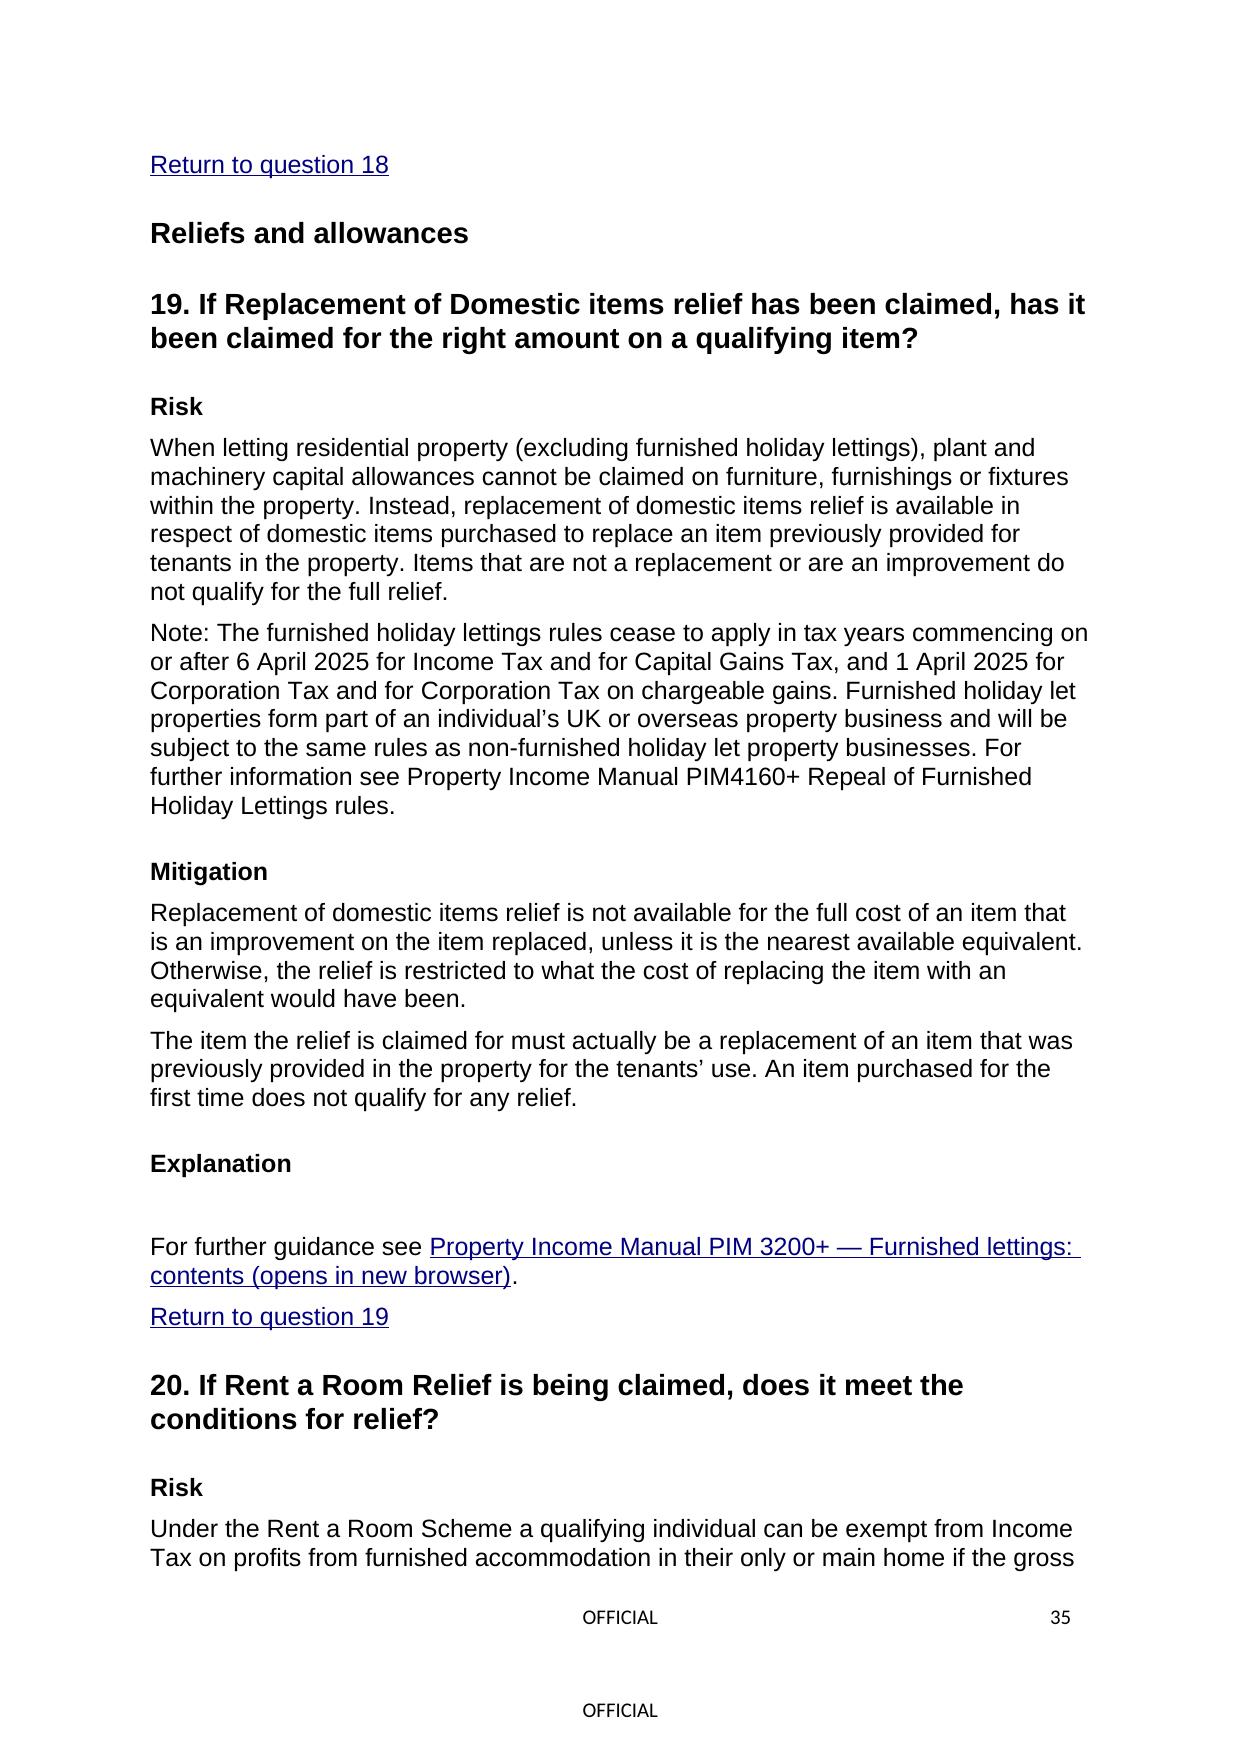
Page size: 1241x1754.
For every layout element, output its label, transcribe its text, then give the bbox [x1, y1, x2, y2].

subtitle Risk [150, 1473, 1090, 1501]
subtitle Reliefs and allowances [150, 216, 1090, 250]
subtitle 20. If Rent a Room Relief is being claimed, does it meet the conditions for relief? [150, 1368, 1090, 1435]
text Note: The furnished holiday lettings rules cease to apply in tax years commencing on or after 6 April 2025 for Income Tax and for Capital Gains Tax, and 1 April 2025 for Corporation Tax and for Corporation Tax on chargeable gains. Furnished holiday let properties form part of an individual’s UK or overseas property business and will be subject to the same rules as non-furnished holiday let property businesses. For further information see Property Income Manual PIM4160+ Repeal of Furnished Holiday Lettings rules. [150, 618, 1090, 819]
text When letting residential property (excluding furnished holiday lettings), plant and machinery capital allowances cannot be claimed on furniture, furnishings or fixtures within the property. Instead, replacement of domestic items relief is available in respect of domestic items purchased to replace an item previously provided for tenants in the property. Items that are not a replacement or are an improvement do not qualify for the full relief. [150, 433, 1090, 606]
subtitle Mitigation [150, 857, 1090, 886]
text Under the Rent a Room Scheme a qualifying individual can be exempt from Income Tax on profits from furnished accommodation in their only or main home if the gross [150, 1514, 1090, 1571]
text Return to question 19 [150, 1302, 1090, 1331]
subtitle 19. If Replacement of Domestic items relief has been claimed, has it been claimed for the right amount on a qualifying item? [150, 287, 1090, 354]
subtitle Explanation [150, 1149, 1090, 1178]
text Return to question 18 [150, 150, 1090, 179]
subtitle Risk [150, 392, 1090, 421]
text The item the relief is claimed for must actually be a replacement of an item that was previously provided in the property for the tenants’ use. An item purchased for the first time does not qualify for any relief. [150, 1026, 1090, 1112]
text For further guidance see Property Income Manual PIM 3200+ — Furnished lettings: contents (opens in new browser). [150, 1232, 1090, 1289]
text Replacement of domestic items relief is not available for the full cost of an item that is an improvement on the item replaced, unless it is the nearest available equivalent. Otherwise, the relief is restricted to what the cost of replacing the item with an equivalent would have been. [150, 898, 1090, 1013]
